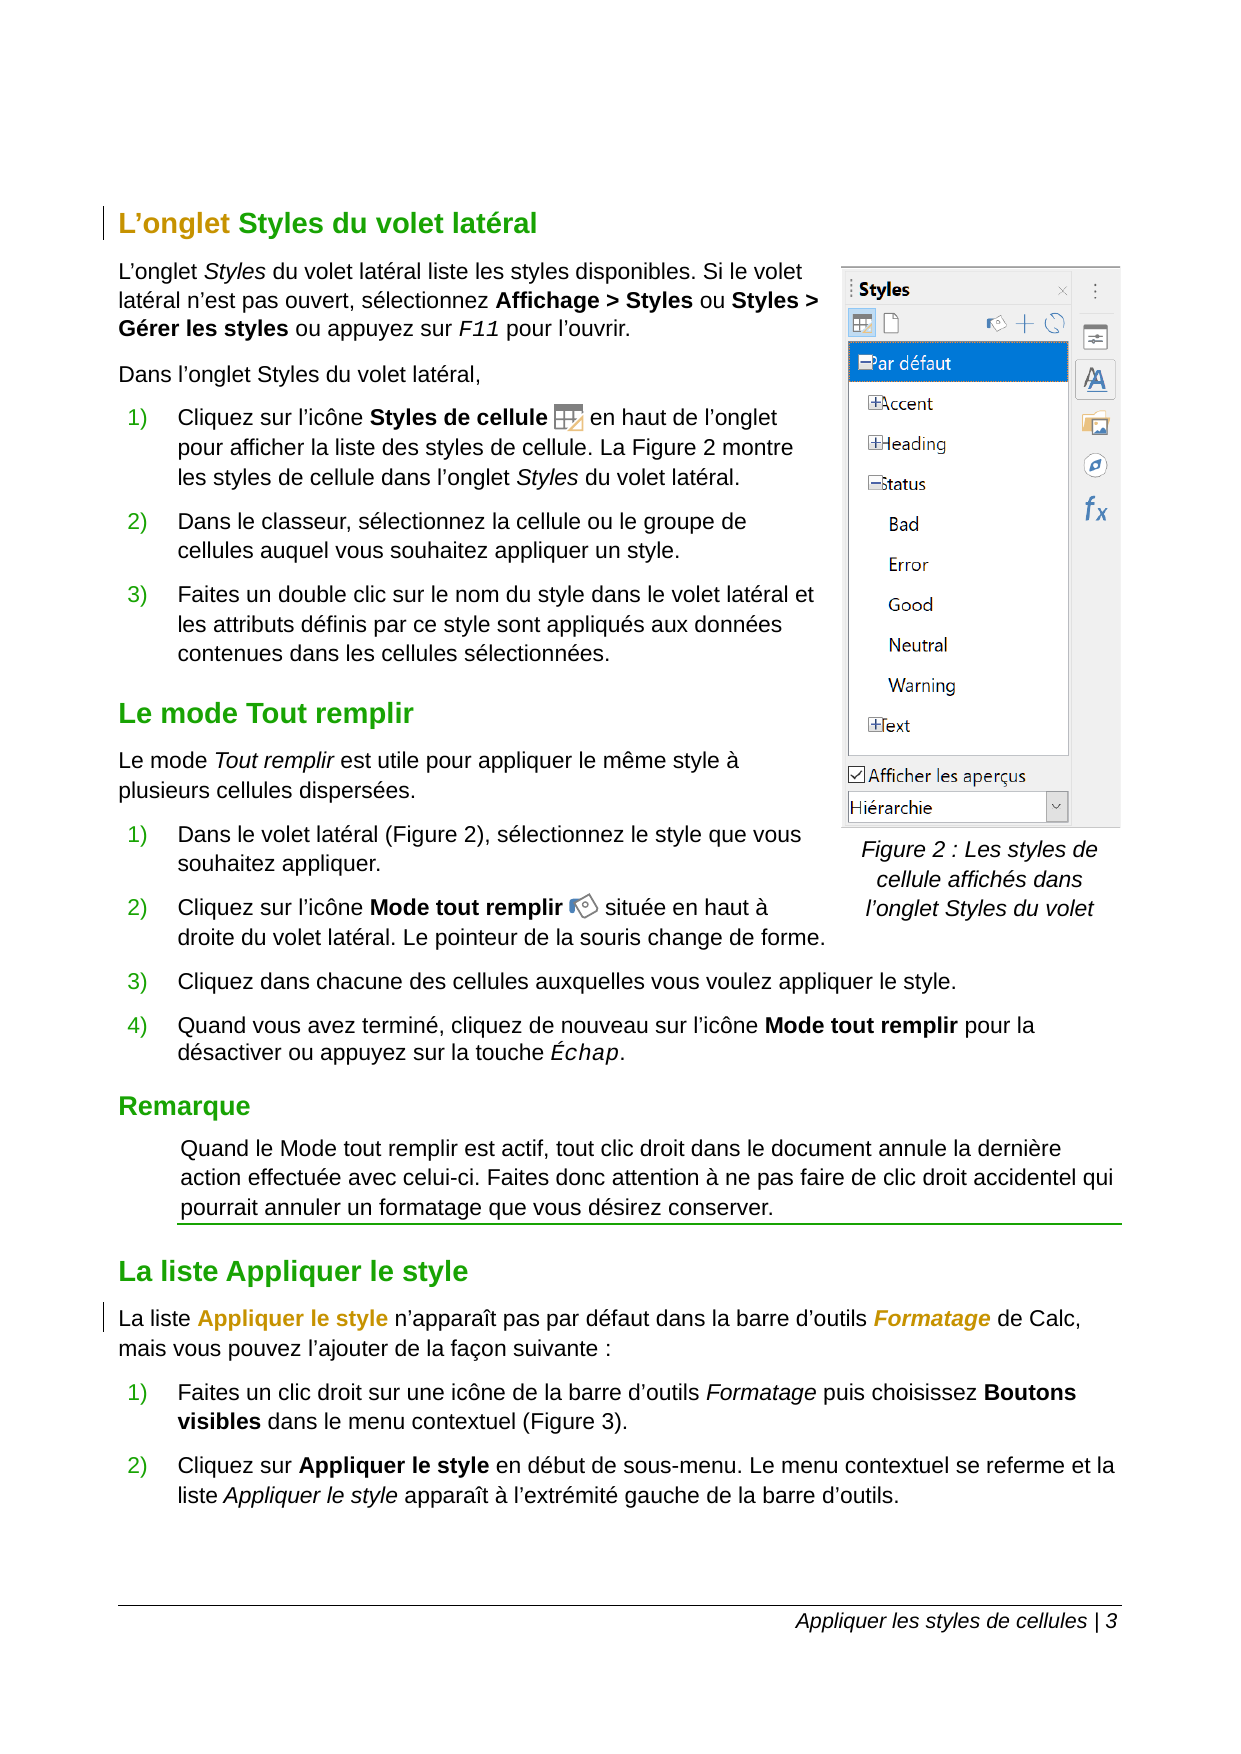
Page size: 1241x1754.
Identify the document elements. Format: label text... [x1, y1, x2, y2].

text Quand le Mode tout remplir est actif, tout clic droit dans le document annule la dernière action effectuée avec celui-ci. Faites donc attention à ne pas faire de clic droit accidentel qui pourrait annuler un formatage que vous désirez conserver. [177, 1128, 1122, 1223]
list Dans le classeur, sélectionnez la cellule ou le groupe de cellules auquel vous souhaitez appliquer un style. [148, 505, 839, 564]
text Remarque [118, 1090, 1122, 1121]
list Cliquez dans chacune des cellules auxquelles vous voulez appliquer le style. [148, 964, 1122, 994]
text La liste Appliquer le style n’apparaît pas par défaut dans la barre d’outils Formatage de Calc, mais vous pouvez l’ajouter de la façon suivante : [118, 1302, 1122, 1361]
text Dans l’onglet Styles du volet latéral, [118, 358, 839, 387]
list Cliquez sur l’icône Mode tout remplir située en haut à droite du volet latéral. Le pointeur de la souris change de forme. [148, 891, 1122, 950]
list Dans le volet latéral (Figure 2), sélectionnez le style que vous souhaitez appliquer. [148, 817, 839, 876]
list Cliquez sur Appliquer le style en début de sous-menu. Le menu contextuel se referme et la liste Appliquer le style apparaît à l’extrémité gauche de la barre d’outils. [148, 1449, 1122, 1508]
subtitle L’onglet Styles du volet latéral [118, 206, 1122, 240]
picture [841, 266, 1121, 828]
subtitle Le mode Tout remplir [118, 696, 839, 729]
text L’onglet Styles du volet latéral liste les styles disponibles. Si le volet latéral n’est pas ouvert, sélectionnez Affichage > Styles ou Styles > Gérer les styles ou appuyez sur F11 pour l’ouvrir. [118, 254, 1122, 833]
list Faites un double clic sur le nom du style dans le volet latéral et les attributs définis par ce style sont appliqués aux données contenues dans les cellules sélectionnées. [148, 578, 839, 667]
list Cliquez sur l’icône Styles de cellule en haut de l’onglet pour afficher la liste des styles de cellule. La Figure 2 montre les styles de cellule dans l’onglet Styles du volet latéral. [148, 402, 839, 490]
text Figure 2 : Les styles de cellule affichés dans l’onglet Styles du volet latéral. [839, 833, 1122, 922]
subtitle La liste Appliquer le style [118, 1254, 1122, 1287]
list Quand vous avez terminé, cliquez de nouveau sur l’icône Mode tout remplir pour la désactiver ou appuyez sur la touche Échap. [148, 1009, 1122, 1068]
text Le mode Tout remplir est utile pour appliquer le même style à plusieurs cellules dispersées. [118, 744, 839, 803]
list Faites un clic droit sur une icône de la barre d’outils Formatage puis choisissez Boutons visibles dans le menu contextuel (Figure 3). [148, 1376, 1122, 1434]
